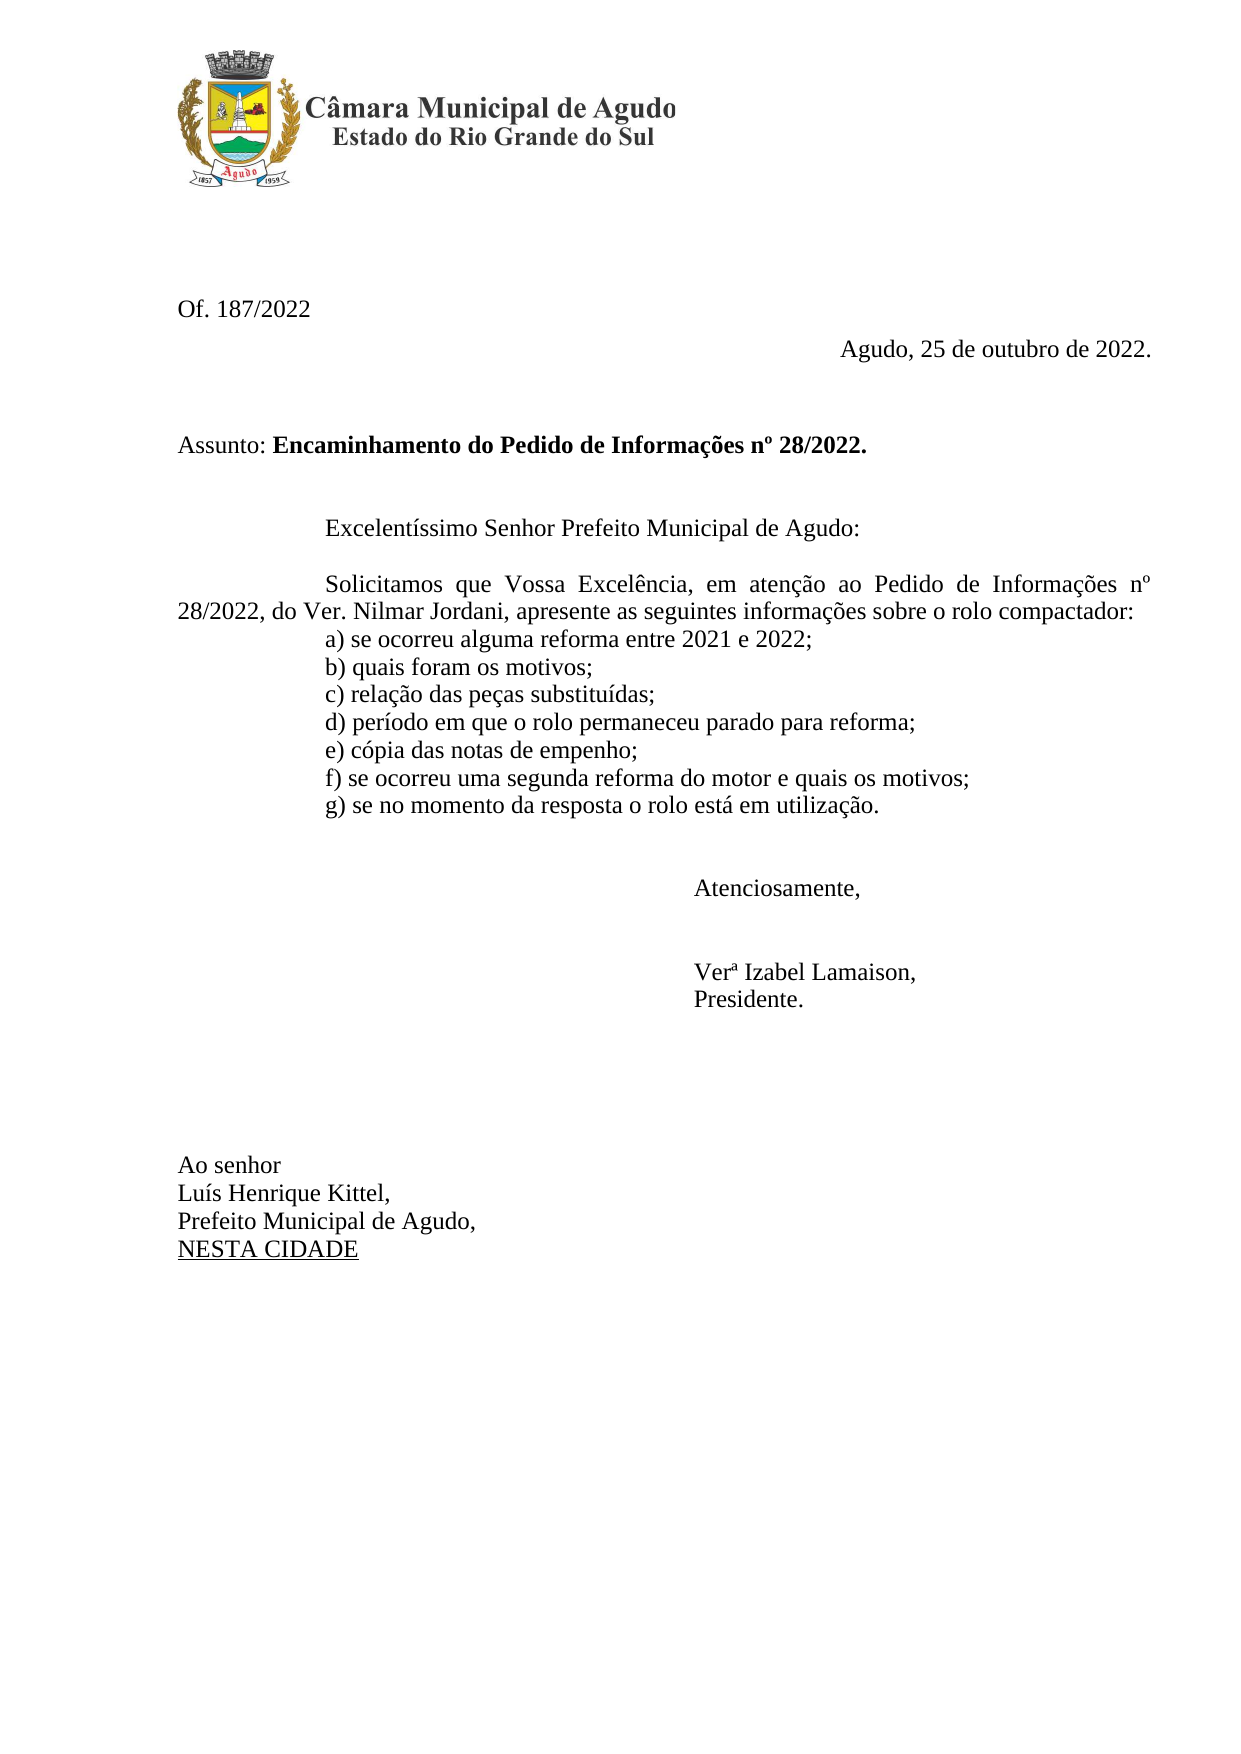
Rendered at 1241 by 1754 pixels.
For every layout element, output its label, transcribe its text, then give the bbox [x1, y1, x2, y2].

text Excelentíssimo Senhor Prefeito Municipal de Agudo: [177, 514, 1152, 542]
text Of. 187/2022 [177, 295, 1152, 323]
text Verª Izabel Lamaison, [546, 958, 1152, 985]
text Solicitamos que Vossa Excelência, em atenção ao Pedido de Informações nº 28/2022, do Ver. Nilmar Jordani, apresente as seguintes informações sobre o rolo compactador: [177, 570, 1152, 625]
text Prefeito Municipal de Agudo, [177, 1207, 1152, 1235]
text Assunto: Encaminhamento do Pedido de Informações nº 28/2022. [177, 431, 1152, 459]
text d) período em que o rolo permaneceu parado para reforma; [177, 708, 1152, 736]
text Agudo, 25 de outubro de 2022. [177, 336, 1152, 363]
picture [177, 50, 676, 187]
text e) cópia das notas de empenho; [177, 736, 1152, 764]
text Presidente. [546, 985, 1152, 1013]
text NESTA CIDADE [177, 1235, 1152, 1262]
text c) relação das peças substituídas; [177, 681, 1152, 708]
text b) quais foram os motivos; [177, 653, 1152, 681]
text a) se ocorreu alguma reforma entre 2021 e 2022; [177, 625, 1152, 653]
text f) se ocorreu uma segunda reforma do motor e quais os motivos; [177, 764, 1152, 791]
text Atenciosamente, [546, 874, 1152, 902]
text Luís Henrique Kittel, [177, 1179, 1152, 1207]
text g) se no momento da resposta o rolo está em utilização. [177, 791, 1152, 819]
text Ao senhor [177, 1152, 1152, 1179]
